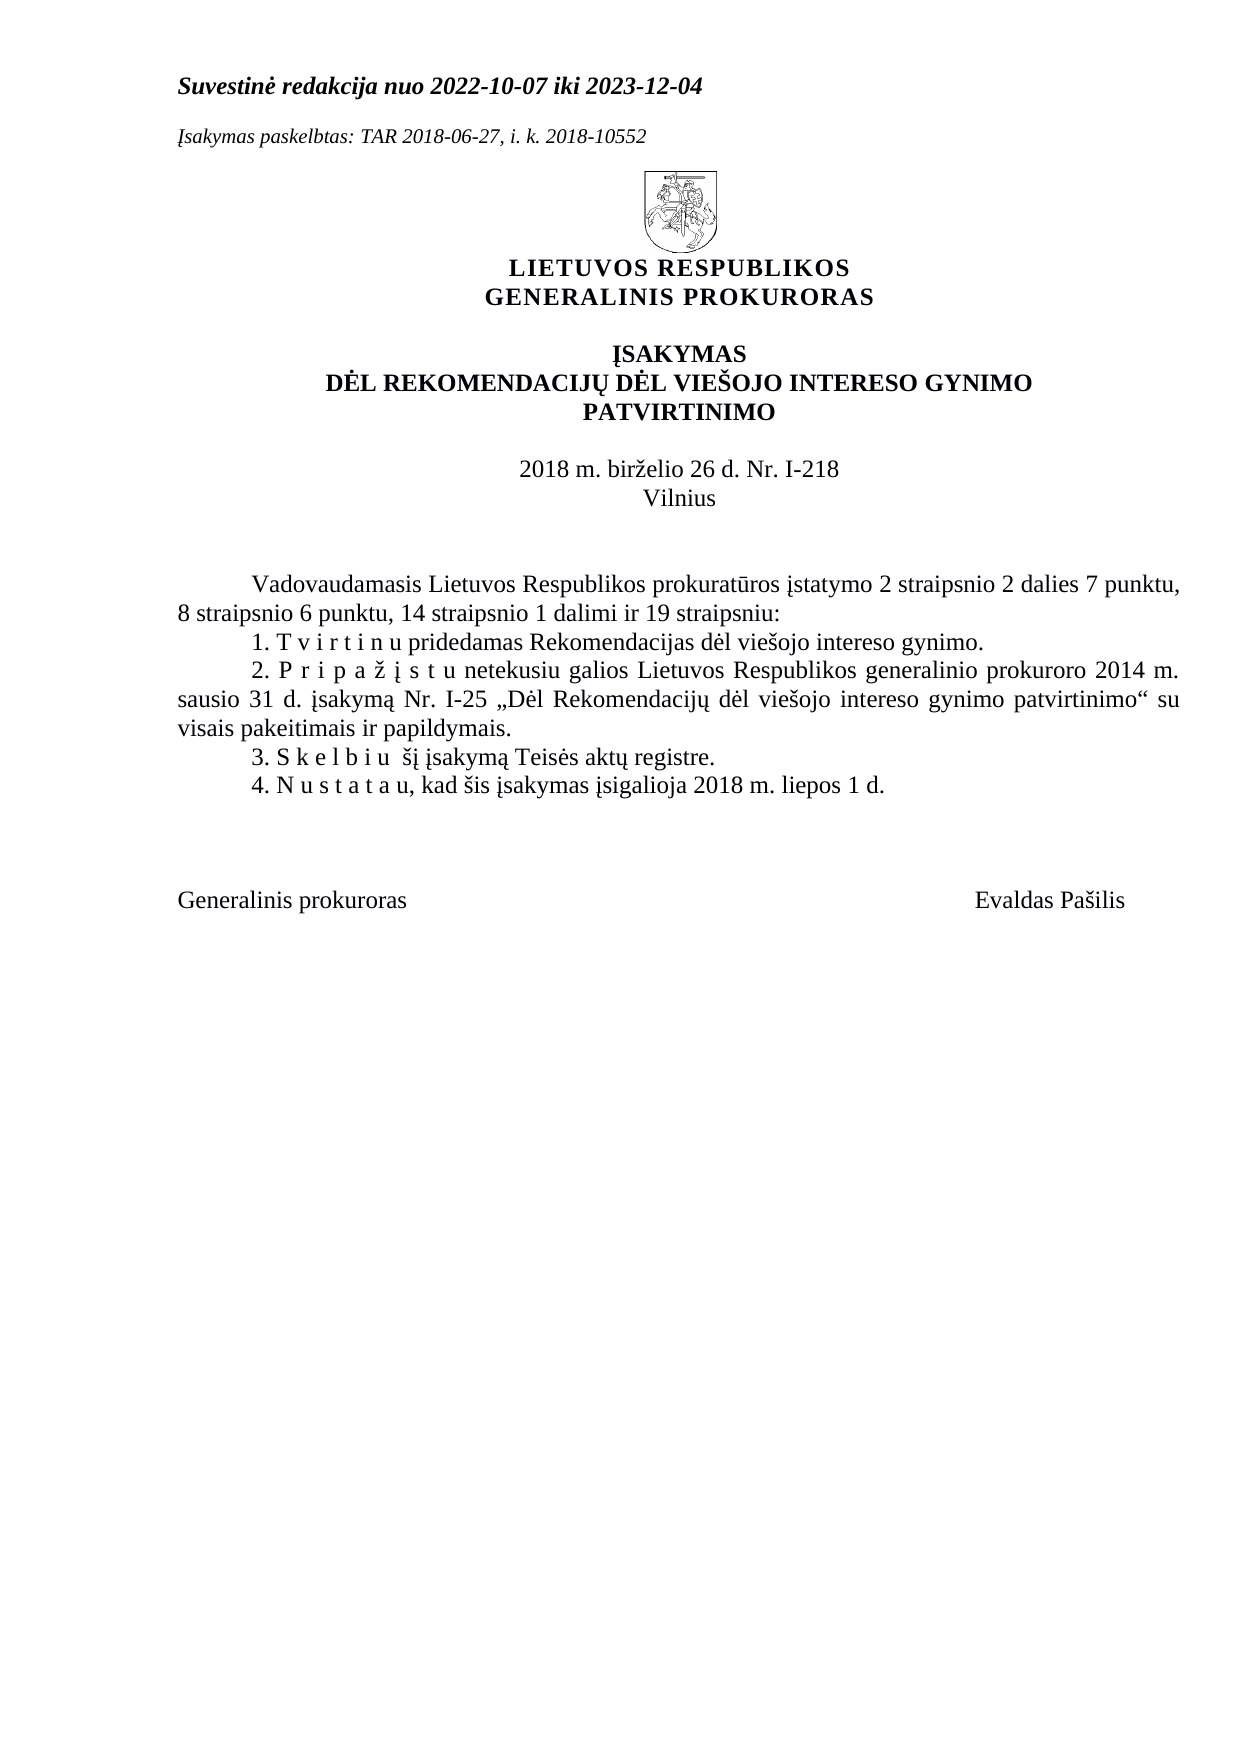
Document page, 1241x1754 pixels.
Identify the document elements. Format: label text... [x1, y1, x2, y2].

text Vilnius [177, 483, 1181, 512]
text 3. S k e l b i u šį įsakymą Teisės aktų registre. [177, 742, 1181, 771]
text dėl rekomendacijų DĖL VIEŠOJO INTERESO GYNIMO patvirtinimo [177, 368, 1181, 426]
text 2018 m. birželio 26 d. Nr. I-218 [177, 454, 1181, 483]
text Įsakymas paskelbtas: TAR 2018-06-27, i. k. 2018-10552 [177, 124, 1181, 148]
text Vadovaudamasis Lietuvos Respublikos prokuratūros įstatymo 2 straipsnio 2 dalies 7 punktu, 8 straipsnio 6 punktu, 14 straipsnio 1 dalimi ir 19 straipsniu: [177, 569, 1181, 627]
text Generalinis prokuroras Evaldas Pašilis [177, 886, 1181, 914]
text GENERALINIS PROKURORAS [177, 282, 1181, 311]
text Suvestinė redakcija nuo 2022-10-07 iki 2023-12-04 [177, 71, 1181, 99]
text 2. P r i p a ž į s t u netekusiu galios Lietuvos Respublikos generalinio prokuroro 2014 m. sausio 31 d. įsakymą Nr. I-25 „Dėl Rekomendacijų dėl viešojo intereso gynimo patvirtinimo“ su visais pakeitimais ir papildymais. [177, 656, 1181, 742]
text 1. T v i r t i n u pridedamas Rekomendacijas dėl viešojo intereso gynimo. [177, 627, 1181, 656]
text įsakymas [177, 339, 1181, 368]
text LIETUVOS RESPUBLIKOS [177, 253, 1181, 282]
text 4. N ustatau, kad šis įsakymas įsigalioja 2018 m. liepos 1 d. [177, 771, 1181, 799]
